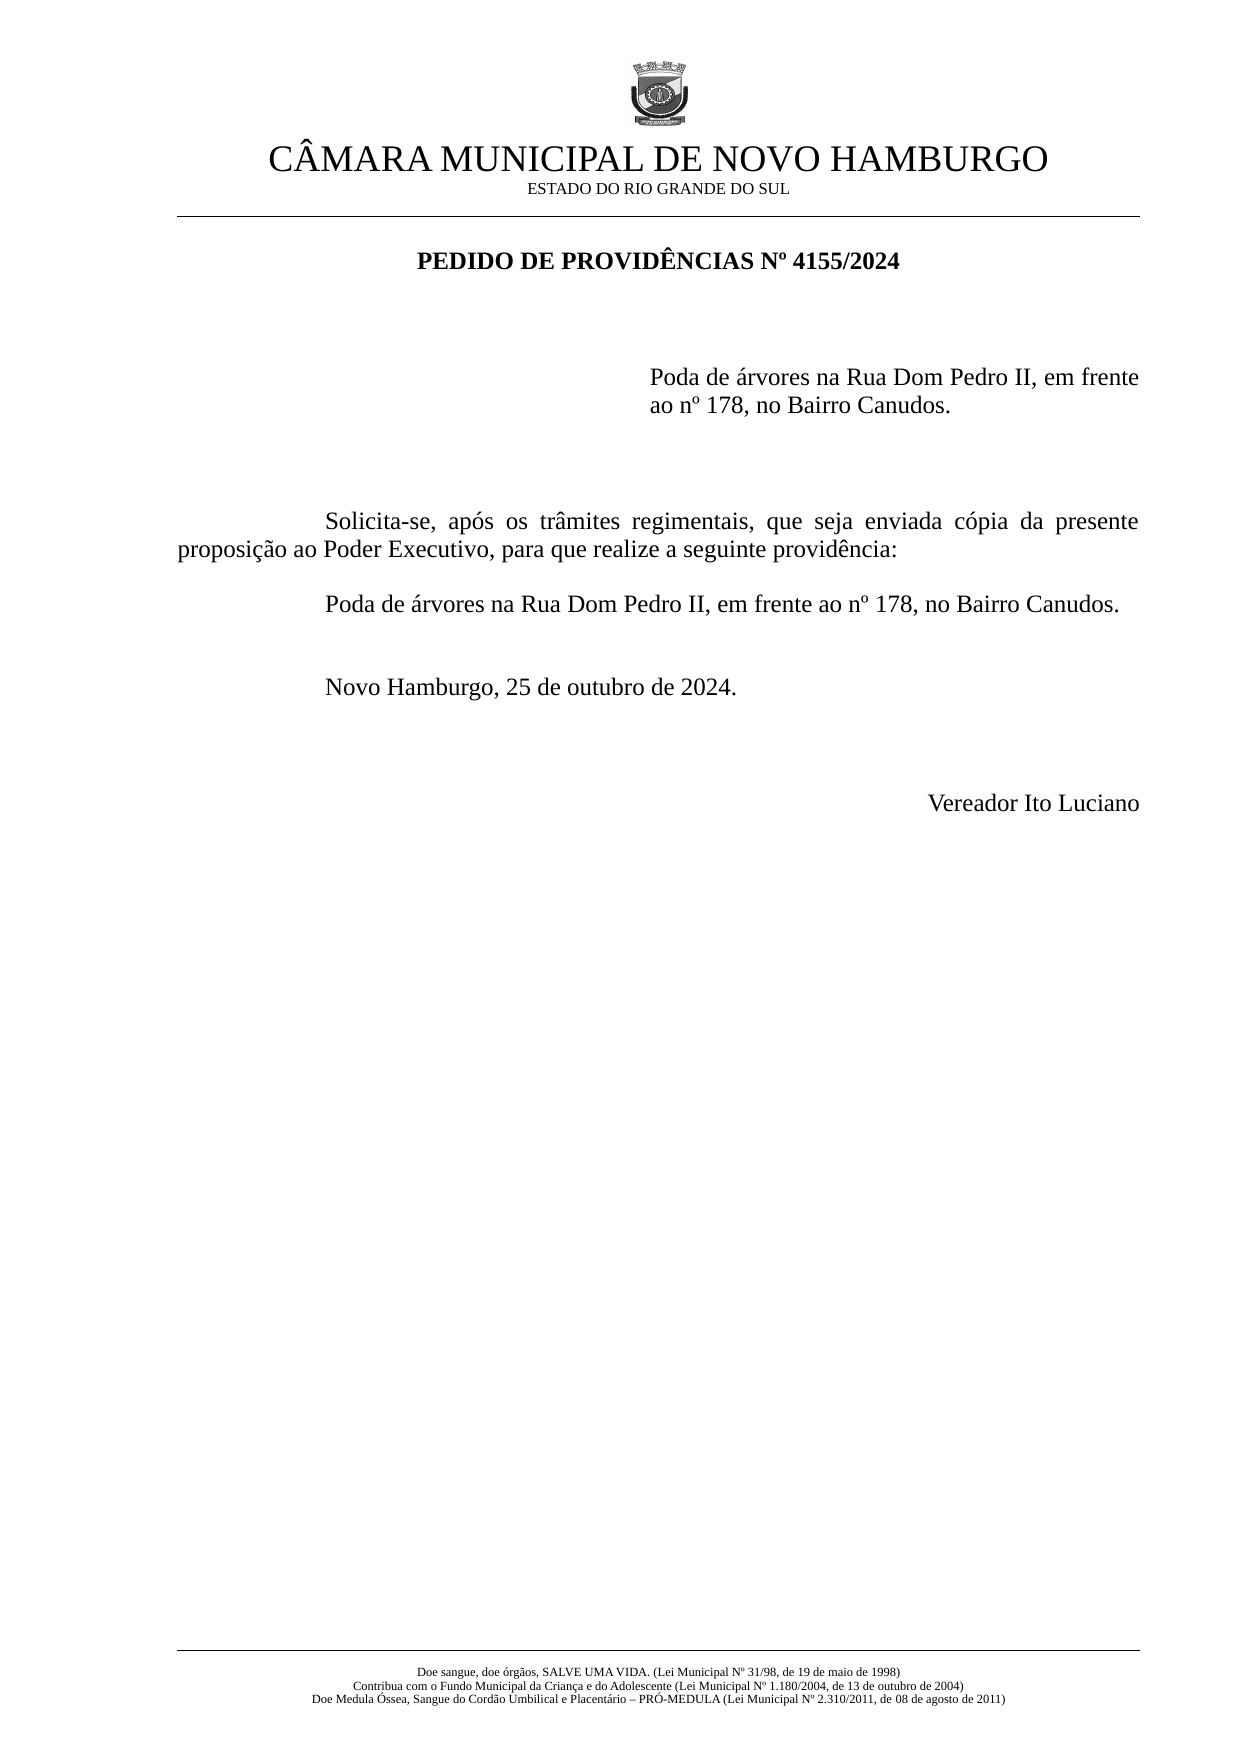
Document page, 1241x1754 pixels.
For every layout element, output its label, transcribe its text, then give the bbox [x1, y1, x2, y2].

text Novo Hamburgo, 25 de outubro de 2024. [177, 673, 1140, 701]
list Poda de árvores na Rua Dom Pedro II, em frente ao nº 178, no Bairro Canudos. [177, 590, 1140, 618]
text Solicita-se, após os trâmites regimentais, que seja enviada cópia da presente proposição ao Poder Executivo, para que realize a seguinte providência: [177, 507, 1140, 562]
text Vereador Ito Luciano [649, 789, 1140, 817]
text PEDIDO DE PROVIDÊNCIAS Nº 4155/2024 [177, 247, 1140, 274]
list Poda de árvores na Rua Dom Pedro II, em frente ao nº 178, no Bairro Canudos. [649, 363, 1140, 418]
